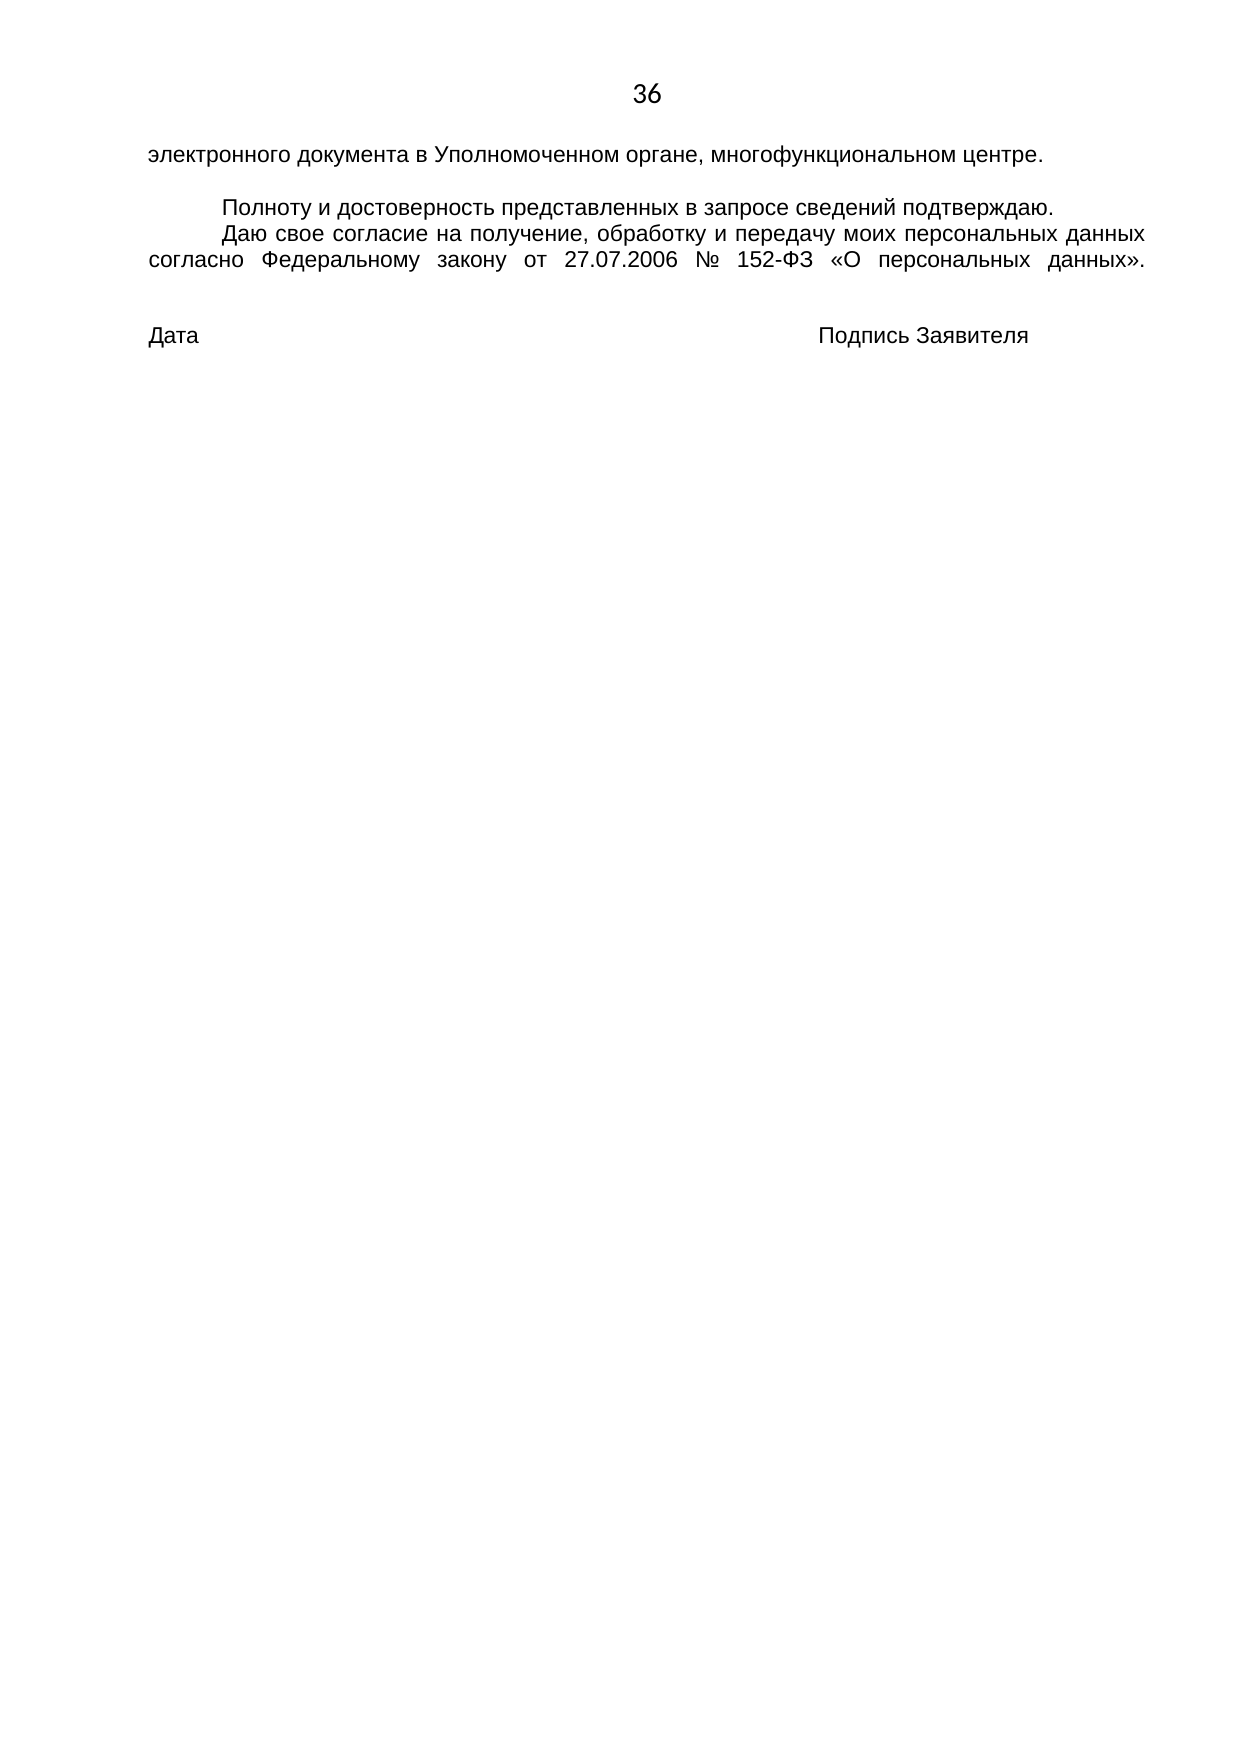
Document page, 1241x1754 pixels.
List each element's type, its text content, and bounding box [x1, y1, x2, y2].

text Даю свое согласие на получение, обработку и передачу моих персональных данных согласно Федеральному закону от 27.07.2006 № 152-ФЗ «О персональных данных». [148, 220, 1146, 298]
text Полноту и достоверность представленных в запросе сведений подтверждаю. [148, 193, 1146, 220]
text Дата Подпись Заявителя [148, 322, 1146, 348]
text электронного документа в Уполномоченном органе, многофункциональном центре. [148, 136, 1146, 169]
